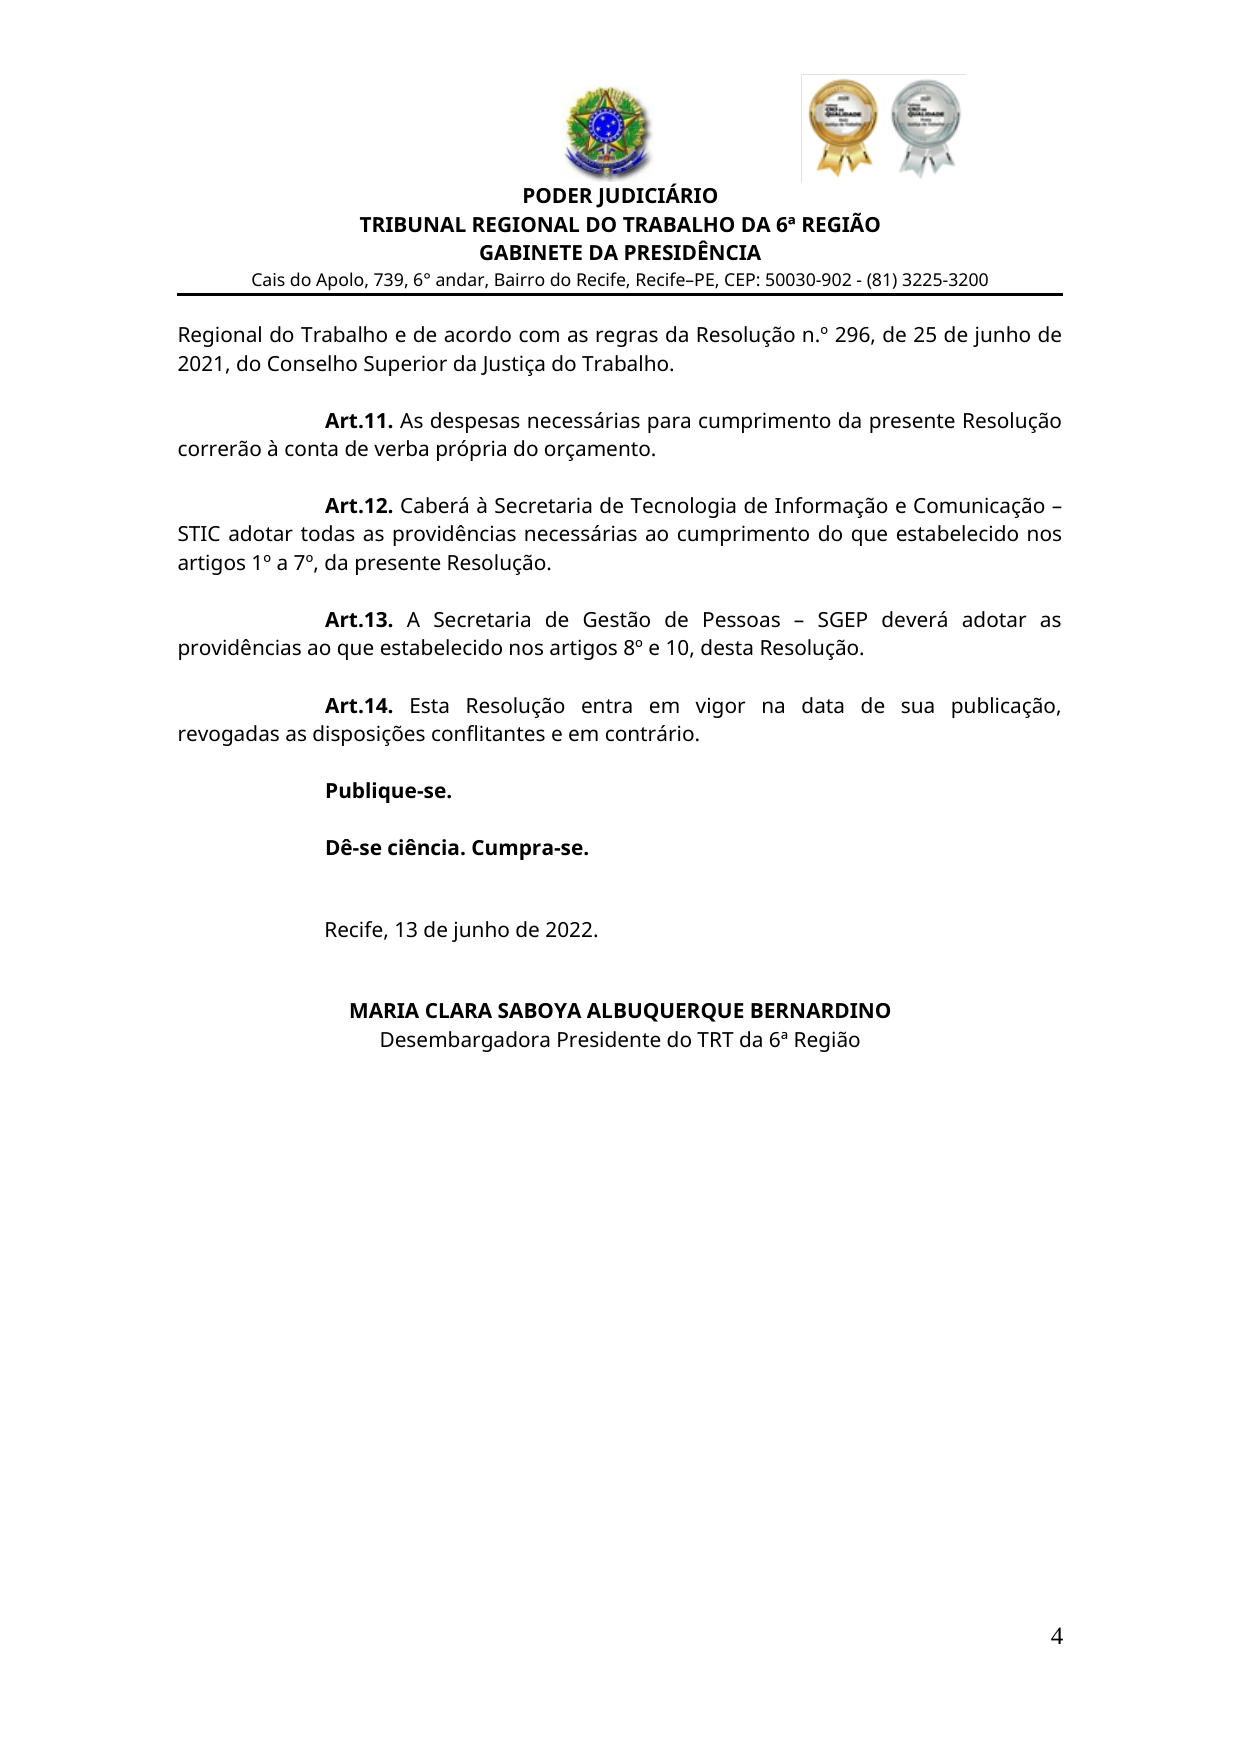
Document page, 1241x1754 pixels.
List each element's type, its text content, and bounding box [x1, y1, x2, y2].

text Art.11. As despesas necessárias para cumprimento da presente Resolução correrão à conta de verba própria do orçamento. [177, 406, 1063, 463]
text Art.12. Caberá à Secretaria de Tecnologia de Informação e Comunicação – STIC adotar todas as providências necessárias ao cumprimento do que estabelecido nos artigos 1º a 7º, da presente Resolução. [177, 491, 1063, 576]
text MARIA CLARA SABOYA ALBUQUERQUE BERNARDINO [177, 997, 1063, 1025]
text Dê-se ciência. Cumpra-se. [177, 833, 1063, 861]
text Regional do Trabalho e de acordo com as regras da Resolução n.º 296, de 25 de junho de 2021, do Conselho Superior da Justiça do Trabalho. [177, 321, 1063, 377]
text Art.14. Esta Resolução entra em vigor na data de sua publicação, revogadas as disposições conflitantes e em contrário. [177, 691, 1063, 748]
text Recife, 13 de junho de 2022. [177, 915, 1063, 943]
picture [562, 86, 655, 182]
picture [800, 73, 966, 182]
text Desembargadora Presidente do TRT da 6ª Região [177, 1025, 1063, 1053]
text Publique-se. [325, 776, 1063, 804]
text Art.13. A Secretaria de Gestão de Pessoas – SGEP deverá adotar as providências ao que estabelecido nos artigos 8º e 10, desta Resolução. [177, 605, 1063, 662]
